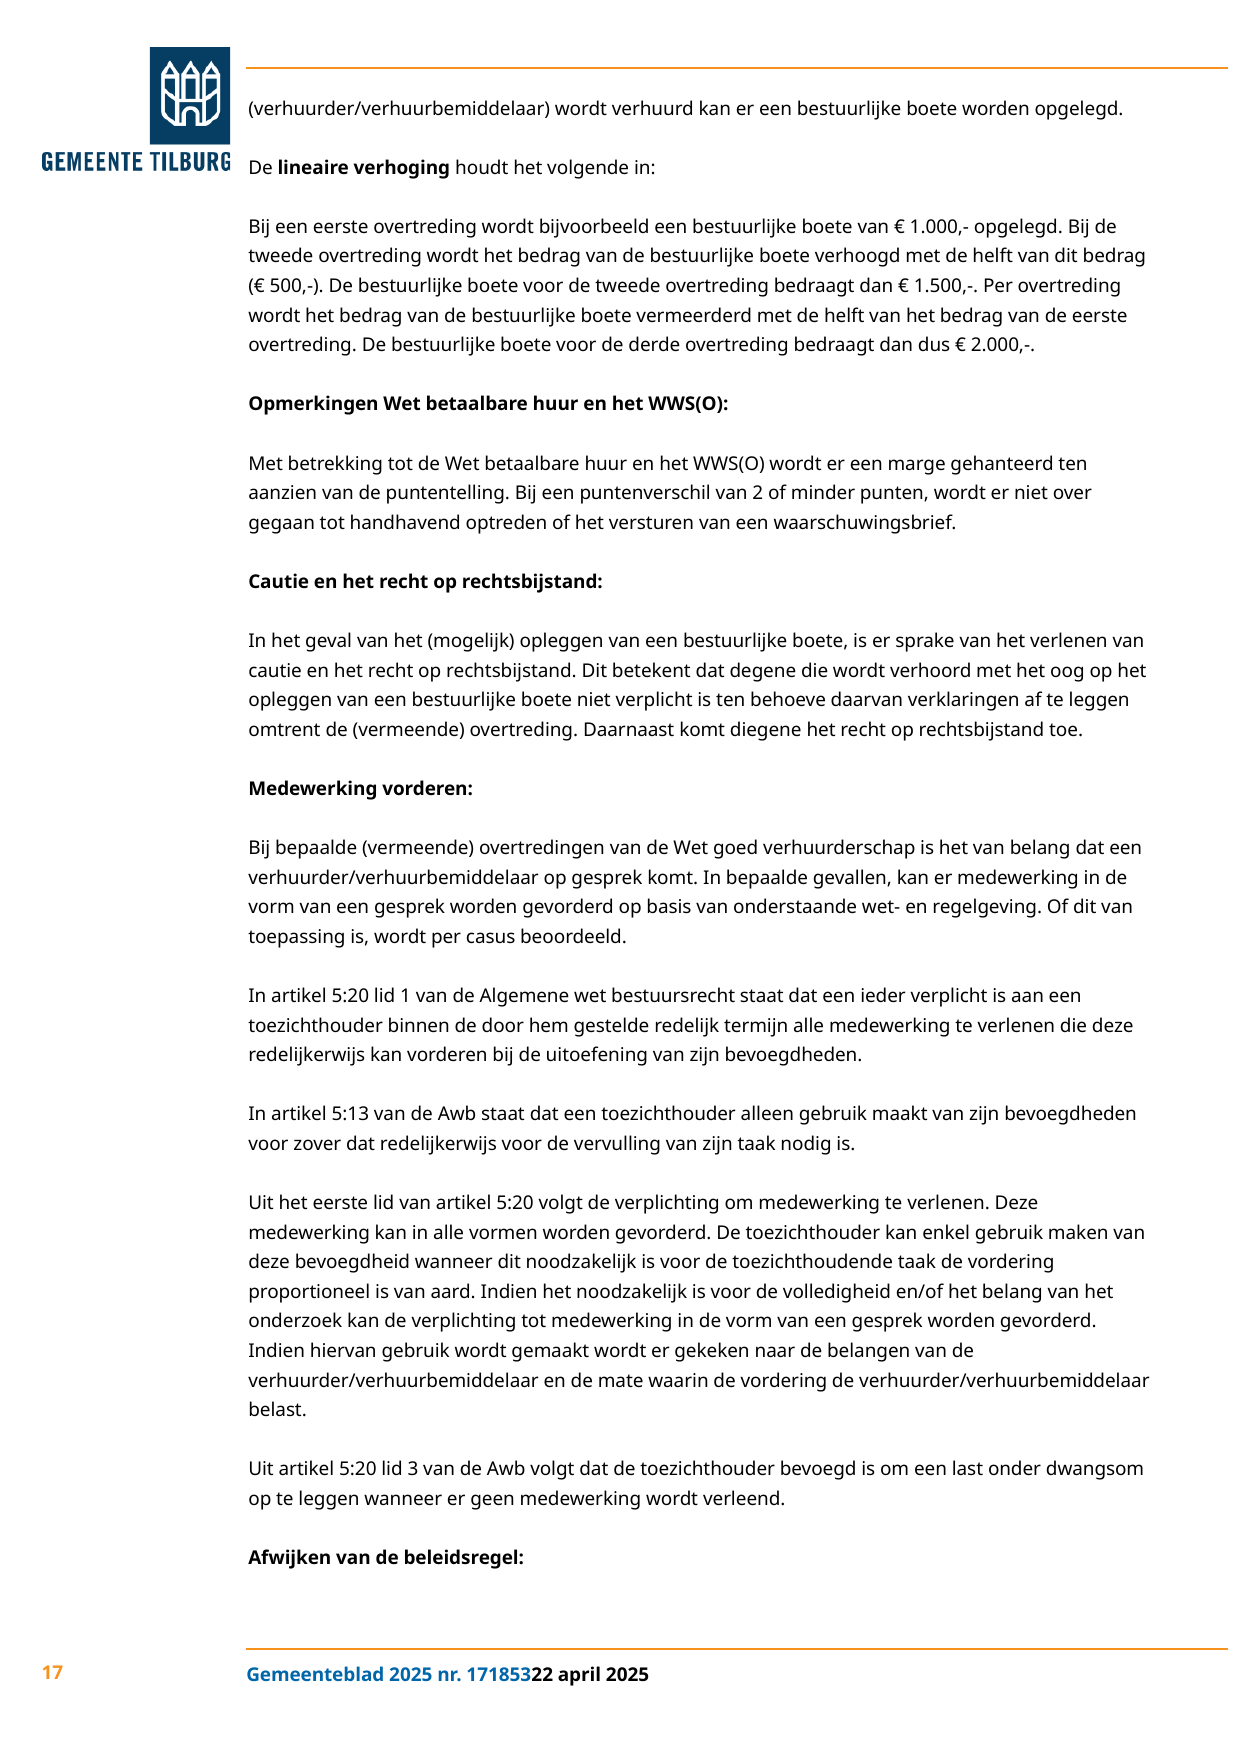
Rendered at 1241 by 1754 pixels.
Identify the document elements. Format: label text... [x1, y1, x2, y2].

text Medewerking vorderen: [248, 775, 1152, 801]
text Bij een eerste overtreding wordt bijvoorbeeld een bestuurlijke boete van € 1.000,- opgelegd. Bij de tweede overtreding wordt het bedrag van de bestuurlijke boete verhoogd met de helft van dit bedrag (€ 500,-). De bestuurlijke boete voor de tweede overtreding bedraagt dan € 1.500,-. Per overtreding wordt het bedrag van de bestuurlijke boete vermeerderd met de helft van het bedrag van de eerste overtreding. De bestuurlijke boete voor de derde overtreding bedraagt dan dus € 2.000,-. [248, 213, 1152, 357]
text Uit artikel 5:20 lid 3 van de Awb volgt dat de toezichthouder bevoegd is om een last onder dwangsom op te leggen wanneer er geen medewerking wordt verleend. [248, 1456, 1152, 1511]
text Cautie en het recht op rechtsbijstand: [248, 568, 1152, 594]
text Uit het eerste lid van artikel 5:20 volgt de verplichting om medewerking te verlenen. Deze medewerking kan in alle vormen worden gevorderd. De toezichthouder kan enkel gebruik maken van deze bevoegdheid wanneer dit noodzakelijk is voor de toezichthoudende taak de vordering proportioneel is van aard. Indien het noodzakelijk is voor de volledigheid en/of het belang van het onderzoek kan de verplichting tot medewerking in de vorm van een gesprek worden gevorderd. Indien hiervan gebruik wordt gemaakt wordt er gekeken naar de belangen van de verhuurder/verhuurbemiddelaar en de mate waarin de vordering de verhuurder/verhuurbemiddelaar belast. [248, 1189, 1152, 1422]
text Opmerkingen Wet betaalbare huur en het WWS(O): [248, 391, 1152, 416]
text In artikel 5:20 lid 1 van de Algemene wet bestuursrecht staat dat een ieder verplicht is aan een toezichthouder binnen de door hem gestelde redelijk termijn alle medewerking te verlenen die deze redelijkerwijs kan vorderen bij de uitoefening van zijn bevoegdheden. [248, 982, 1152, 1067]
text Afwijken van de beleidsregel: [248, 1544, 1152, 1570]
text Bij bepaalde (vermeende) overtredingen van de Wet goed verhuurderschap is het van belang dat een verhuurder/verhuurbemiddelaar op gesprek komt. In bepaalde gevallen, kan er medewerking in de vorm van een gesprek worden gevorderd op basis van onderstaande wet- en regelgeving. Of dit van toepassing is, wordt per casus beoordeeld. [248, 834, 1152, 949]
text De lineaire verhoging houdt het volgende in: [248, 154, 1152, 180]
picture [41, 47, 231, 172]
text In artikel 5:13 van de Awb staat dat een toezichthouder alleen gebruik maakt van zijn bevoegdheden voor zover dat redelijkerwijs voor de vervulling van zijn taak nodig is. [248, 1101, 1152, 1156]
text Met betrekking tot de Wet betaalbare huur en het WWS(O) wordt er een marge gehanteerd ten aanzien van de puntentelling. Bij een puntenverschil van 2 of minder punten, wordt er niet over gegaan tot handhavend optreden of het versturen van een waarschuwingsbrief. [248, 450, 1152, 535]
text In het geval van het (mogelijk) opleggen van een bestuurlijke boete, is er sprake van het verlenen van cautie en het recht op rechtsbijstand. Dit betekent dat degene die wordt verhoord met het oog op het opleggen van een bestuurlijke boete niet verplicht is ten behoeve daarvan verklaringen af te leggen omtrent de (vermeende) overtreding. Daarnaast komt diegene het recht op rechtsbijstand toe. [248, 627, 1152, 742]
text (verhuurder/verhuurbemiddelaar) wordt verhuurd kan er een bestuurlijke boete worden opgelegd. [248, 95, 1152, 121]
